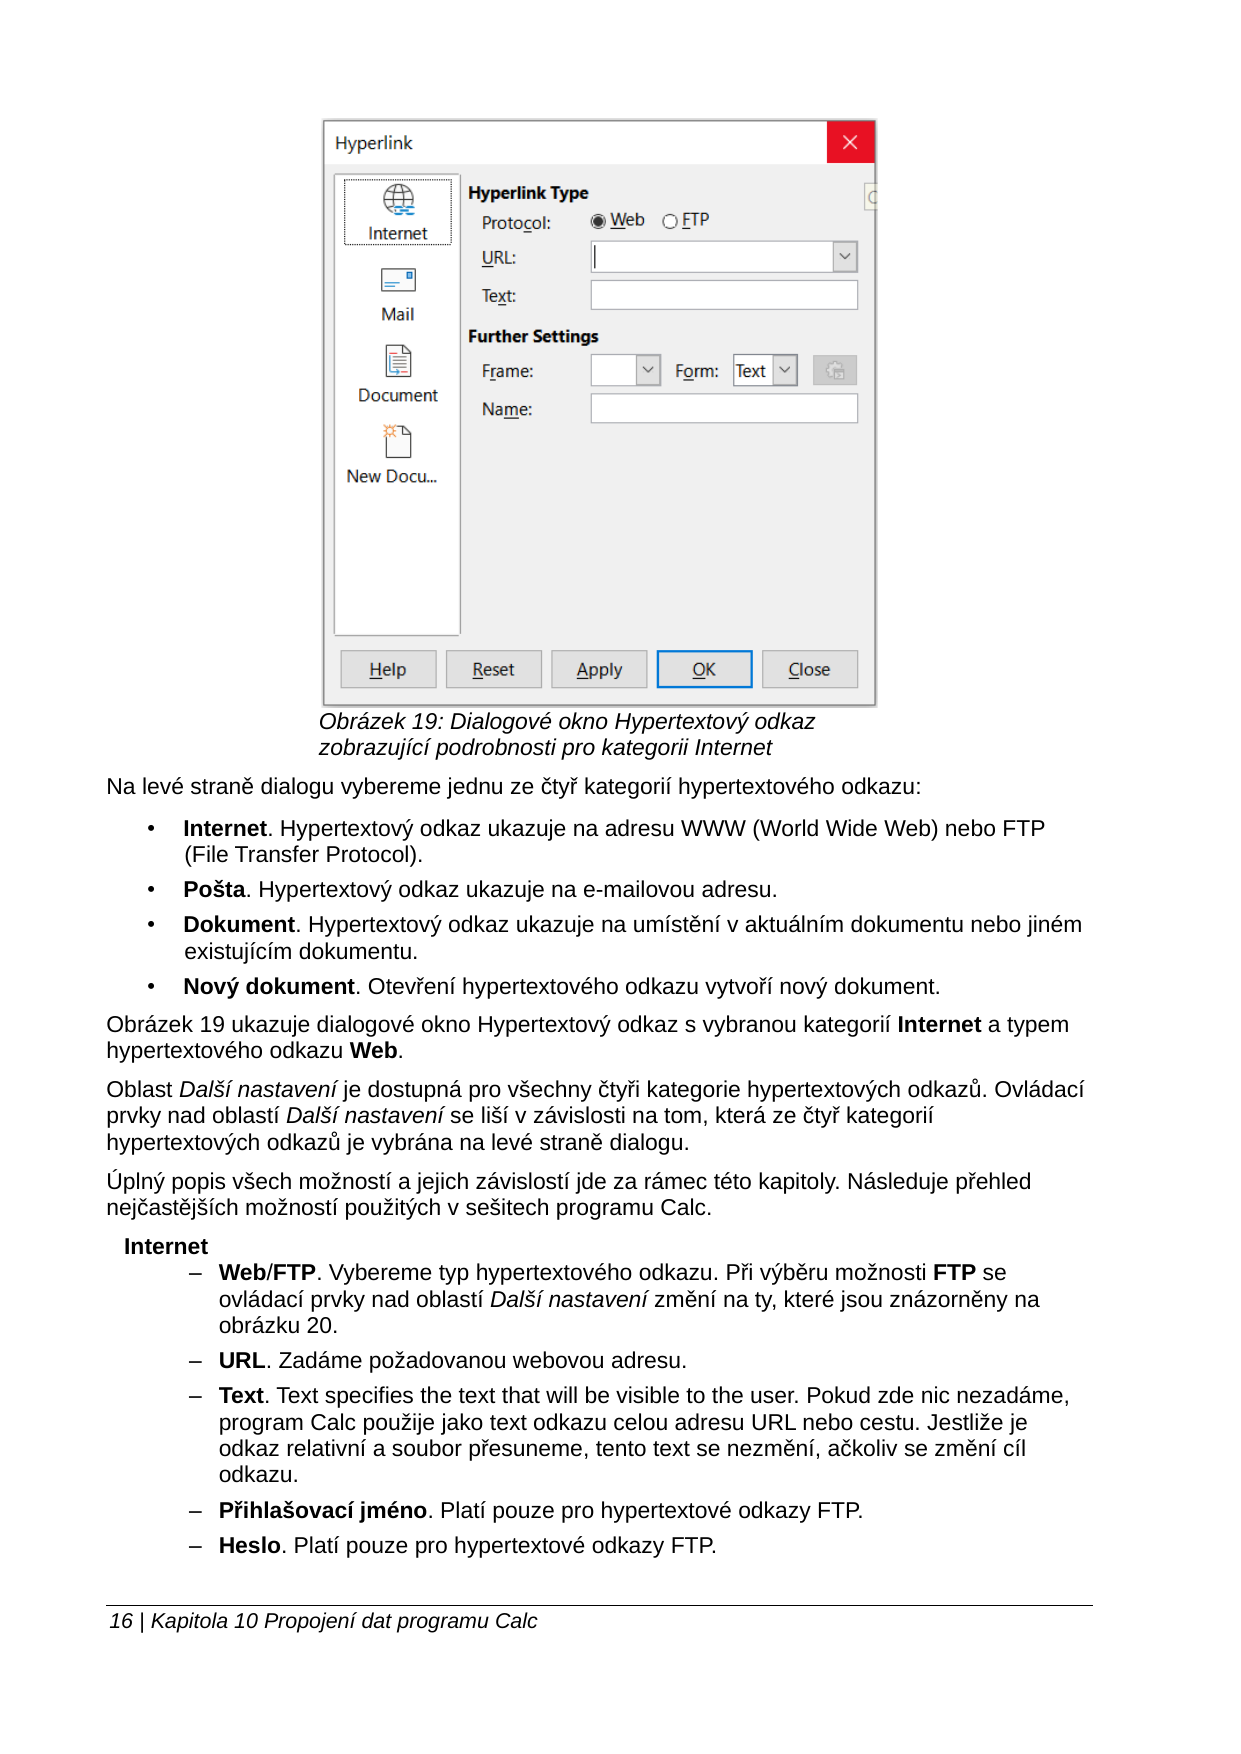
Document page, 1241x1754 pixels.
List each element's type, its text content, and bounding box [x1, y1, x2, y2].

list Web/FTP. Vybereme typ hypertextového odkazu. Při výběru možnosti FTP se ovládací prvky nad oblastí Další nastavení změní na ty, které jsou znázorněny na obrázku 20. [189, 1259, 1093, 1338]
text Obrázek 19 ukazuje dialogové okno Hypertextový odkaz s vybranou kategorií Internet a typem hypertextového odkazu Web. [106, 1011, 1093, 1064]
text Oblast Další nastavení je dostupná pro všechny čtyři kategorie hypertextových odkazů. Ovládací prvky nad oblastí Další nastavení se liší v závislosti na tom, která ze čtyř kategorií hypertextových odkazů je vybrána na levé straně dialogu. [106, 1076, 1093, 1155]
list Pošta. Hypertextový odkaz ukazuje na e-mailovou adresu. [144, 873, 1093, 902]
list URL. Zadáme požadovanou webovou adresu. [189, 1347, 1093, 1373]
list Internet. Hypertextový odkaz ukazuje na adresu WWW (World Wide Web) nebo FTP (File Transfer Protocol). [144, 812, 1093, 867]
list Přihlašovací jméno. Platí pouze pro hypertextové odkazy FTP. [189, 1497, 1093, 1523]
text Úplný popis všech možností a jejich závislostí jde za rámec této kapitoly. Následuje přehled nejčastějších možností použitých v sešitech programu Calc. [106, 1168, 1093, 1220]
list Nový dokument. Otevření hypertextového odkazu vytvoří nový dokument. [144, 970, 1093, 1002]
text Obrázek 19: Dialogové okno Hypertextový odkaz zobrazující podrobnosti pro kategorii Internet [319, 118, 880, 761]
list Text. Text specifies the text that will be visible to the user. Pokud zde nic nezadáme, program Calc použije jako text odkazu celou adresu URL nebo cestu. Jestliže je odkaz relativní a soubor přesuneme, tento text se nezmění, ačkoliv se změní cíl odkazu. [189, 1382, 1093, 1488]
picture [321, 118, 878, 708]
list Na levé straně dialogu vybereme jednu ze čtyř kategorií hypertextového odkazu: [106, 773, 1093, 799]
list Dokument. Hypertextový odkaz ukazuje na umístění v aktuálním dokumentu nebo jiném existujícím dokumentu. [144, 908, 1093, 964]
list Heslo. Platí pouze pro hypertextové odkazy FTP. [189, 1532, 1093, 1558]
text Internet [124, 1233, 1093, 1259]
